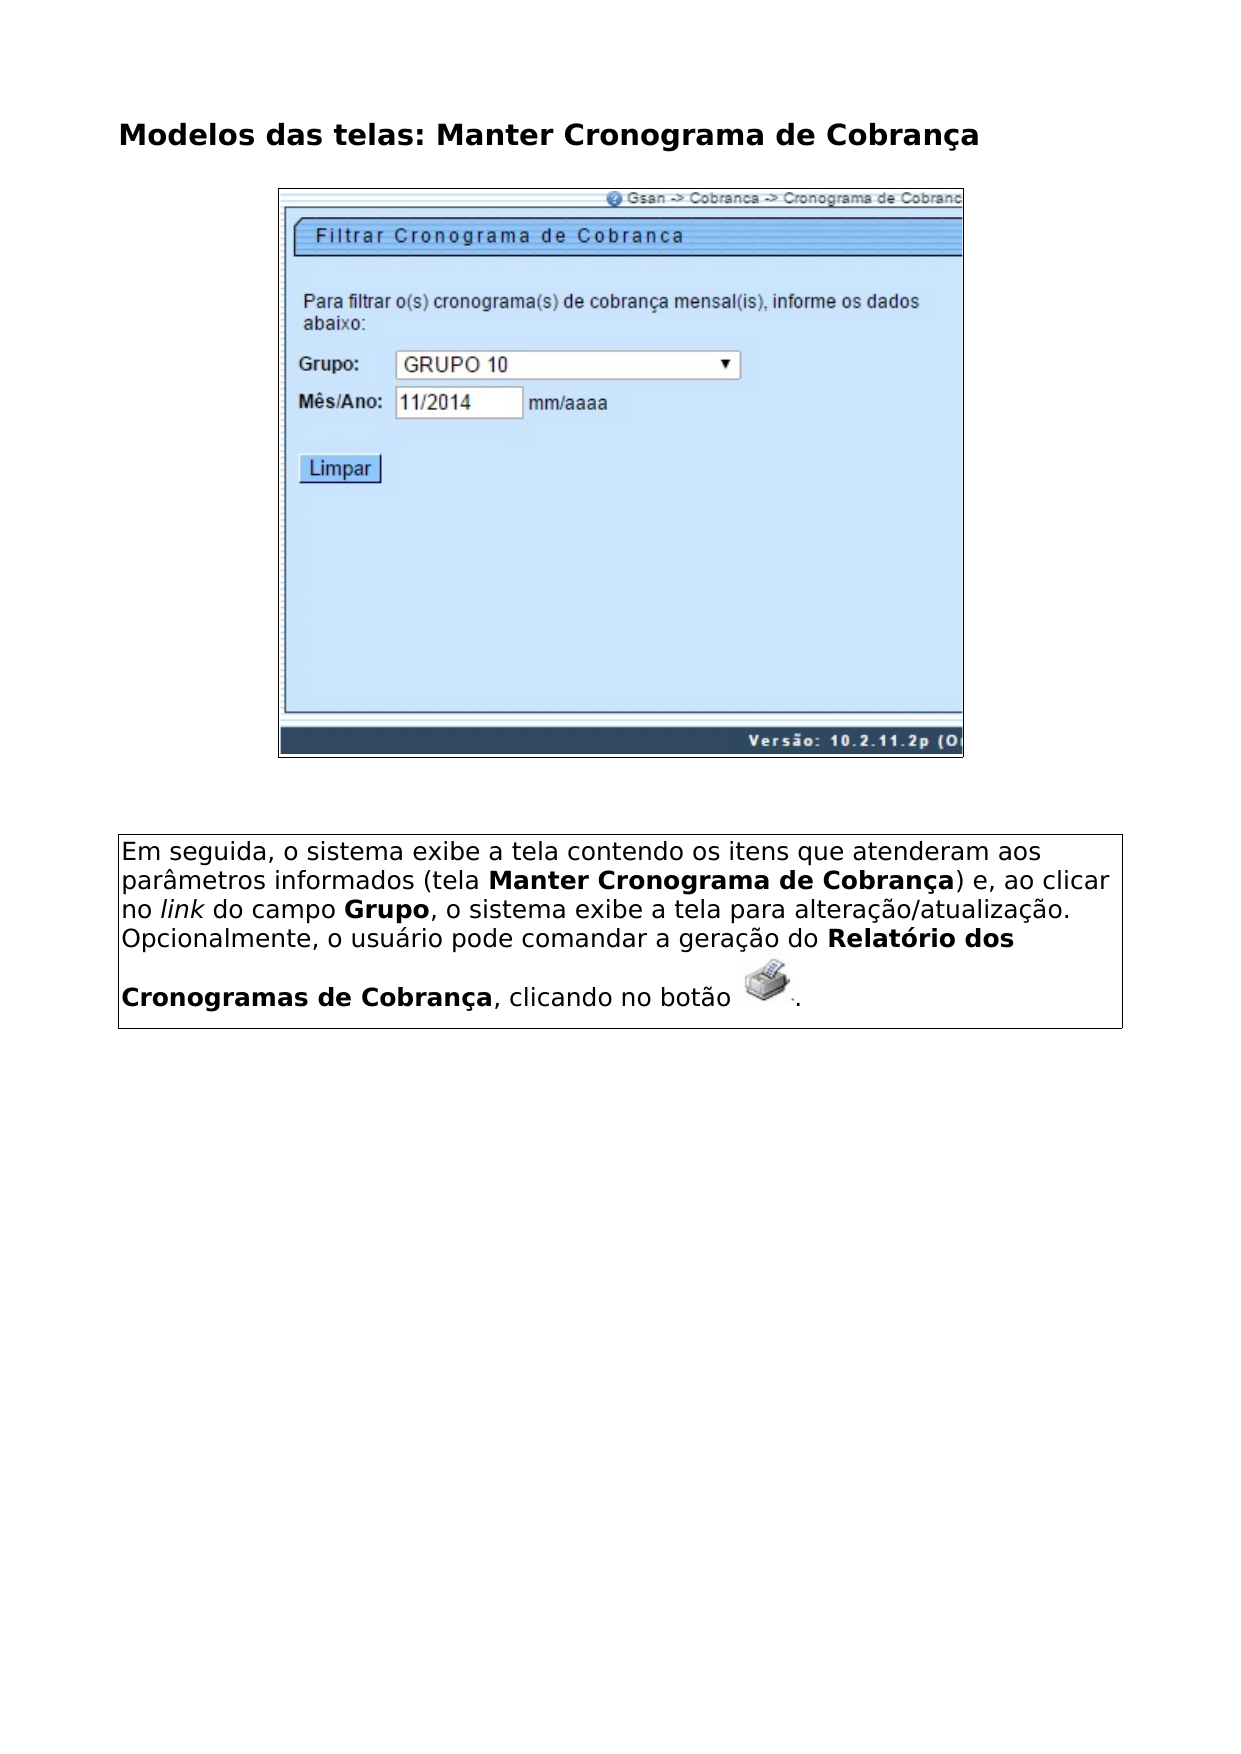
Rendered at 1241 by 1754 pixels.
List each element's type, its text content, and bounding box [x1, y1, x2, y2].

table_header [279, 189, 963, 757]
subtitle Modelos das telas: Manter Cronograma de Cobrança [118, 118, 1122, 152]
table_header Em seguida, o sistema exibe a tela contendo os itens que atenderam aos parâmetros informados (tela Manter Cronograma de Cobrança) e, ao clicar no link do campo Grupo, o sistema exibe a tela para alteração/atualização. Opcionalmente, o usuário pode comandar a geração do Relatório dos Cronogramas de Cobrança, clicando no botão . [119, 835, 1122, 1028]
picture [739, 953, 794, 1007]
picture [280, 191, 963, 754]
